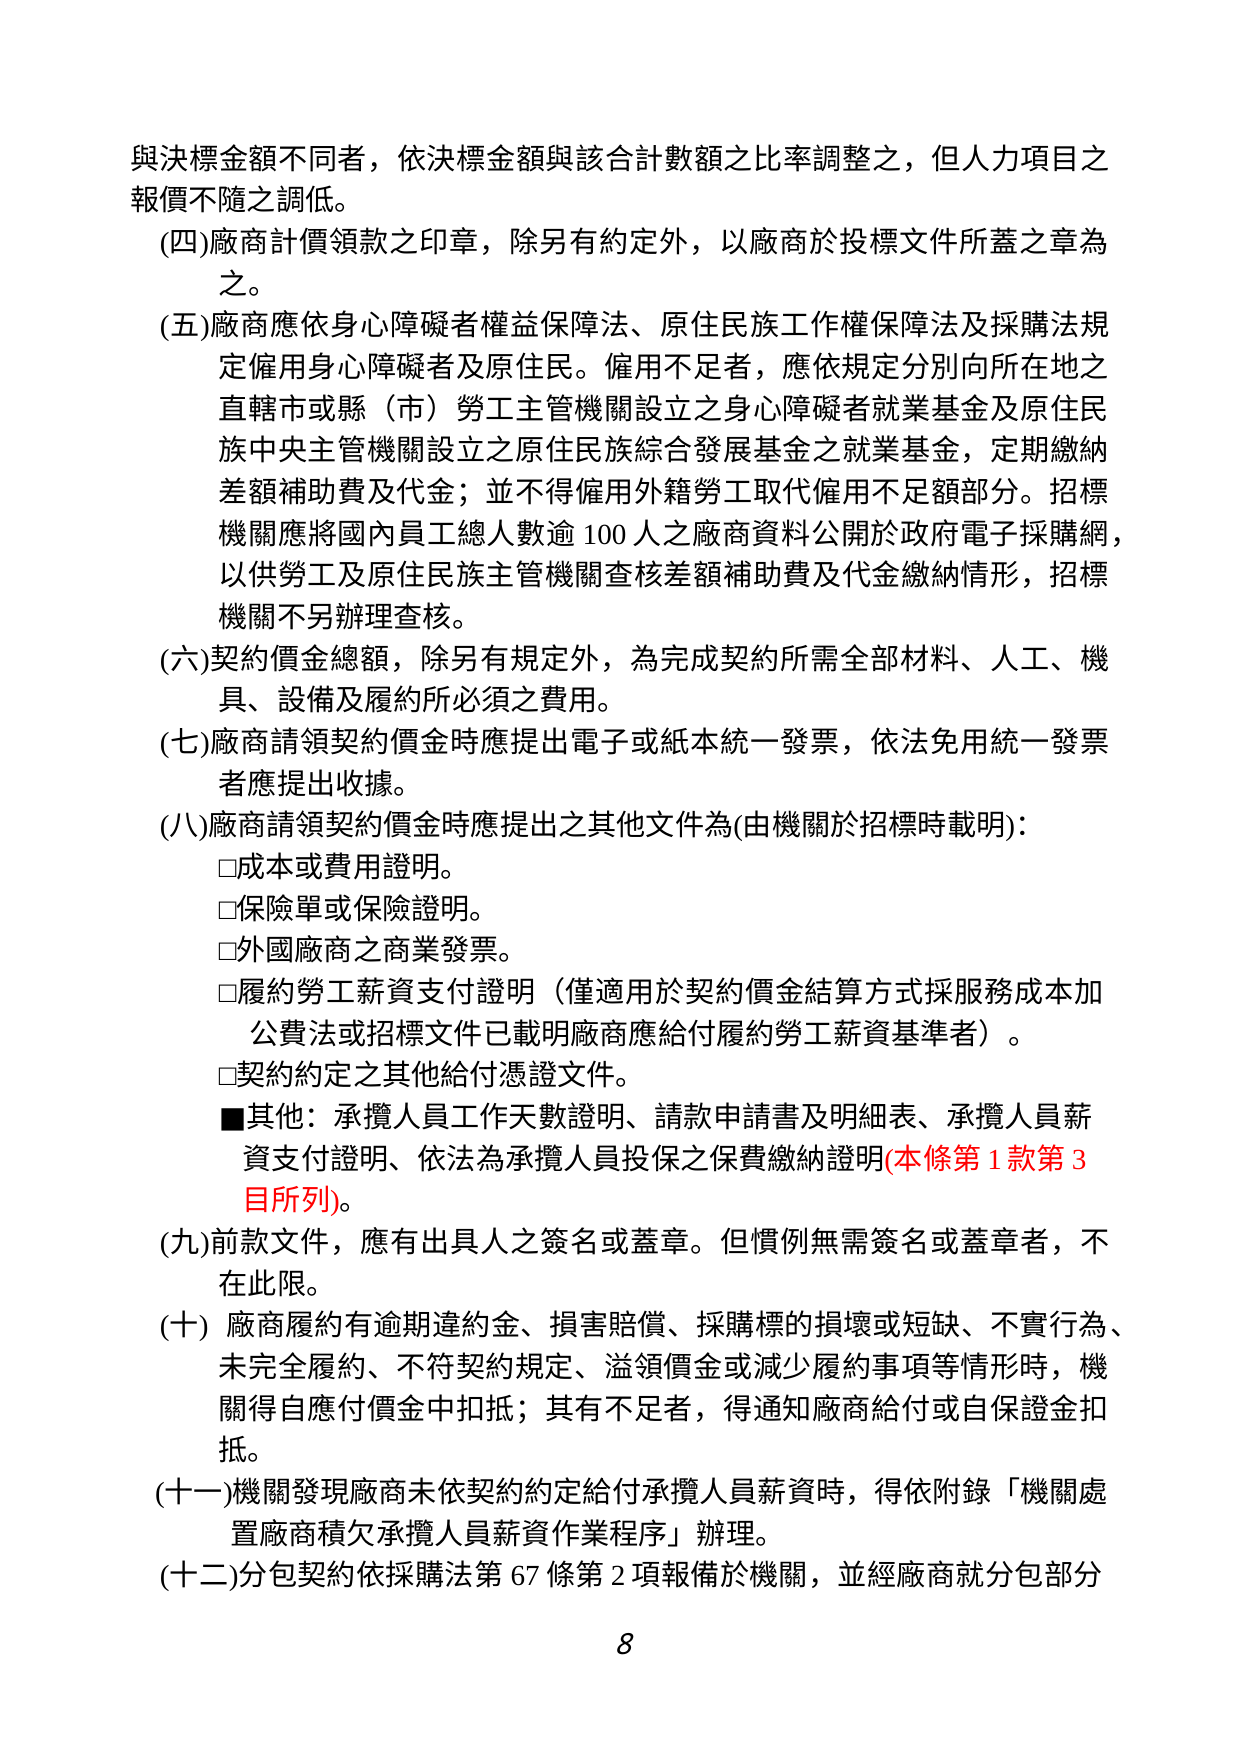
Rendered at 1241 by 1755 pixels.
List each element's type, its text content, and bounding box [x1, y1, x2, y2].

text (三)契約價金總額曾經減價而確定，其所組成之各單項價格得依約定或合意方式調整（例如減價之金額僅自部分項目扣減）；未約定或未能合意調整方式者，如廠商所報各單項價格未有不合理之處，視同就廠商所報各單項價格依同一減價比率（決標金額/投標金額）調整。投標文件中報價之分項價格合計數額與決標金額不同者，依決標金額與該合計數額之比率調整之，但人力項目之報價不隨之調低。 [71, 136, 1110, 219]
text ■其他：承攬人員工作天數證明、請款申請書及明細表、承攬人員薪 [218, 1094, 1104, 1136]
text □保險單或保險證明。 [218, 886, 1104, 927]
text (七)廠商請領契約價金時應提出電子或紙本統一發票，依法免用統一發票者應提出收據。 [159, 719, 1110, 802]
text 資支付證明、依法為承攬人員投保之保費繳納證明(本條第1款第3 [155, 1136, 1104, 1177]
text (六)契約價金總額，除另有規定外，為完成契約所需全部材料、人工、機具、設備及履約所必須之費用。 [159, 636, 1110, 719]
text (五)廠商應依身心障礙者權益保障法、原住民族工作權保障法及採購法規定僱用身心障礙者及原住民。僱用不足者，應依規定分別向所在地之直轄市或縣（市）勞工主管機關設立之身心障礙者就業基金及原住民族中央主管機關設立之原住民族綜合發展基金之就業基金，定期繳納差額補助費及代金；並不得僱用外籍勞工取代僱用不足額部分。招標機關應將國內員工總人數逾100人之廠商資料公開於政府電子採購網，以供勞工及原住民族主管機關查核差額補助費及代金繳納情形，招標機關不另辦理查核。 [159, 302, 1110, 636]
text (十二)分包契約依採購法第67條第2項報備於機關，並經廠商就分包部分 [159, 1552, 1104, 1594]
text (十一)機關發現廠商未依契約約定給付承攬人員薪資時，得依附錄「機關處 [155, 1469, 1110, 1511]
text (九)前款文件，應有出具人之簽名或蓋章。但慣例無需簽名或蓋章者，不在此限。 [159, 1219, 1110, 1302]
text □履約勞工薪資支付證明（僅適用於契約價金結算方式採服務成本加公費法或招標文件已載明廠商應給付履約勞工薪資基準者）。 [218, 969, 1104, 1052]
text 置廠商積欠承攬人員薪資作業程序」辦理。 [230, 1511, 1110, 1552]
text 目所列)。 [155, 1177, 1104, 1219]
text □外國廠商之商業發票。 [218, 927, 1104, 969]
text (四)廠商計價領款之印章，除另有約定外，以廠商於投標文件所蓋之章為之。 [159, 219, 1110, 302]
text (八)廠商請領契約價金時應提出之其他文件為(由機關於招標時載明)： [159, 802, 1110, 844]
text □契約約定之其他給付憑證文件。 [218, 1052, 1104, 1094]
text □成本或費用證明。 [218, 844, 1104, 886]
text (十) 廠商履約有逾期違約金、損害賠償、採購標的損壞或短缺、不實行為、未完全履約、不符契約規定、溢領價金或減少履約事項等情形時，機關得自應付價金中扣抵；其有不足者，得通知廠商給付或自保證金扣抵。 [159, 1302, 1110, 1469]
